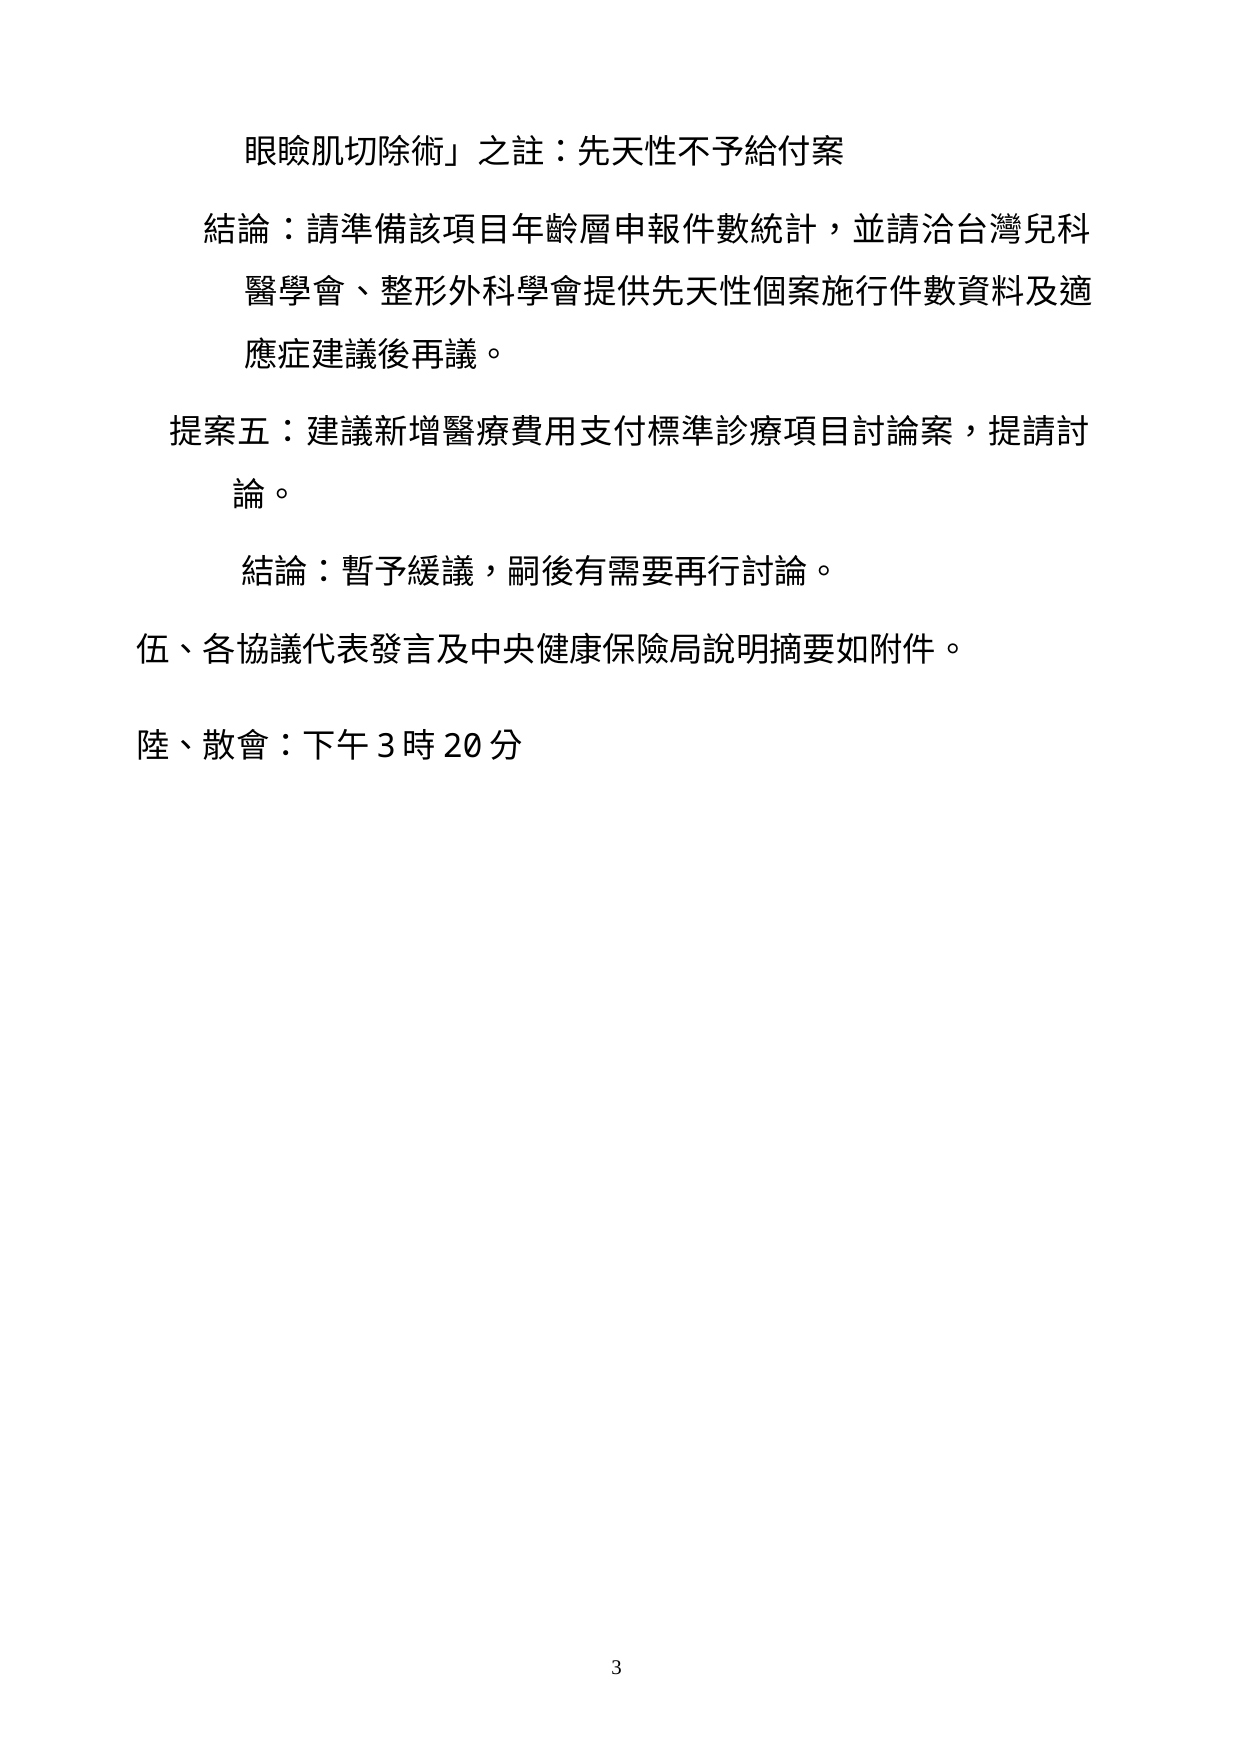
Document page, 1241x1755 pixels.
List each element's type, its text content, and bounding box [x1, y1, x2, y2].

text 伍、各協議代表發言及中央健康保險局說明摘要如附件。 [136, 605, 1093, 668]
text 結論：請準備該項目年齡層申報件數統計，並請洽台灣兒科醫學會、整形外科學會提供先天性個案施行件數資料及適應症建議後再議。 [161, 185, 1093, 373]
text 提案五：建議新增醫療費用支付標準診療項目討論案，提請討論。 [169, 388, 1093, 513]
text 結論：暫予緩議，嗣後有需要再行討論。 [161, 528, 1093, 590]
text 陸、散會：下午3時20分 [136, 701, 1093, 764]
text 眼瞼肌切除術」之註：先天性不予給付案 [161, 108, 1093, 170]
